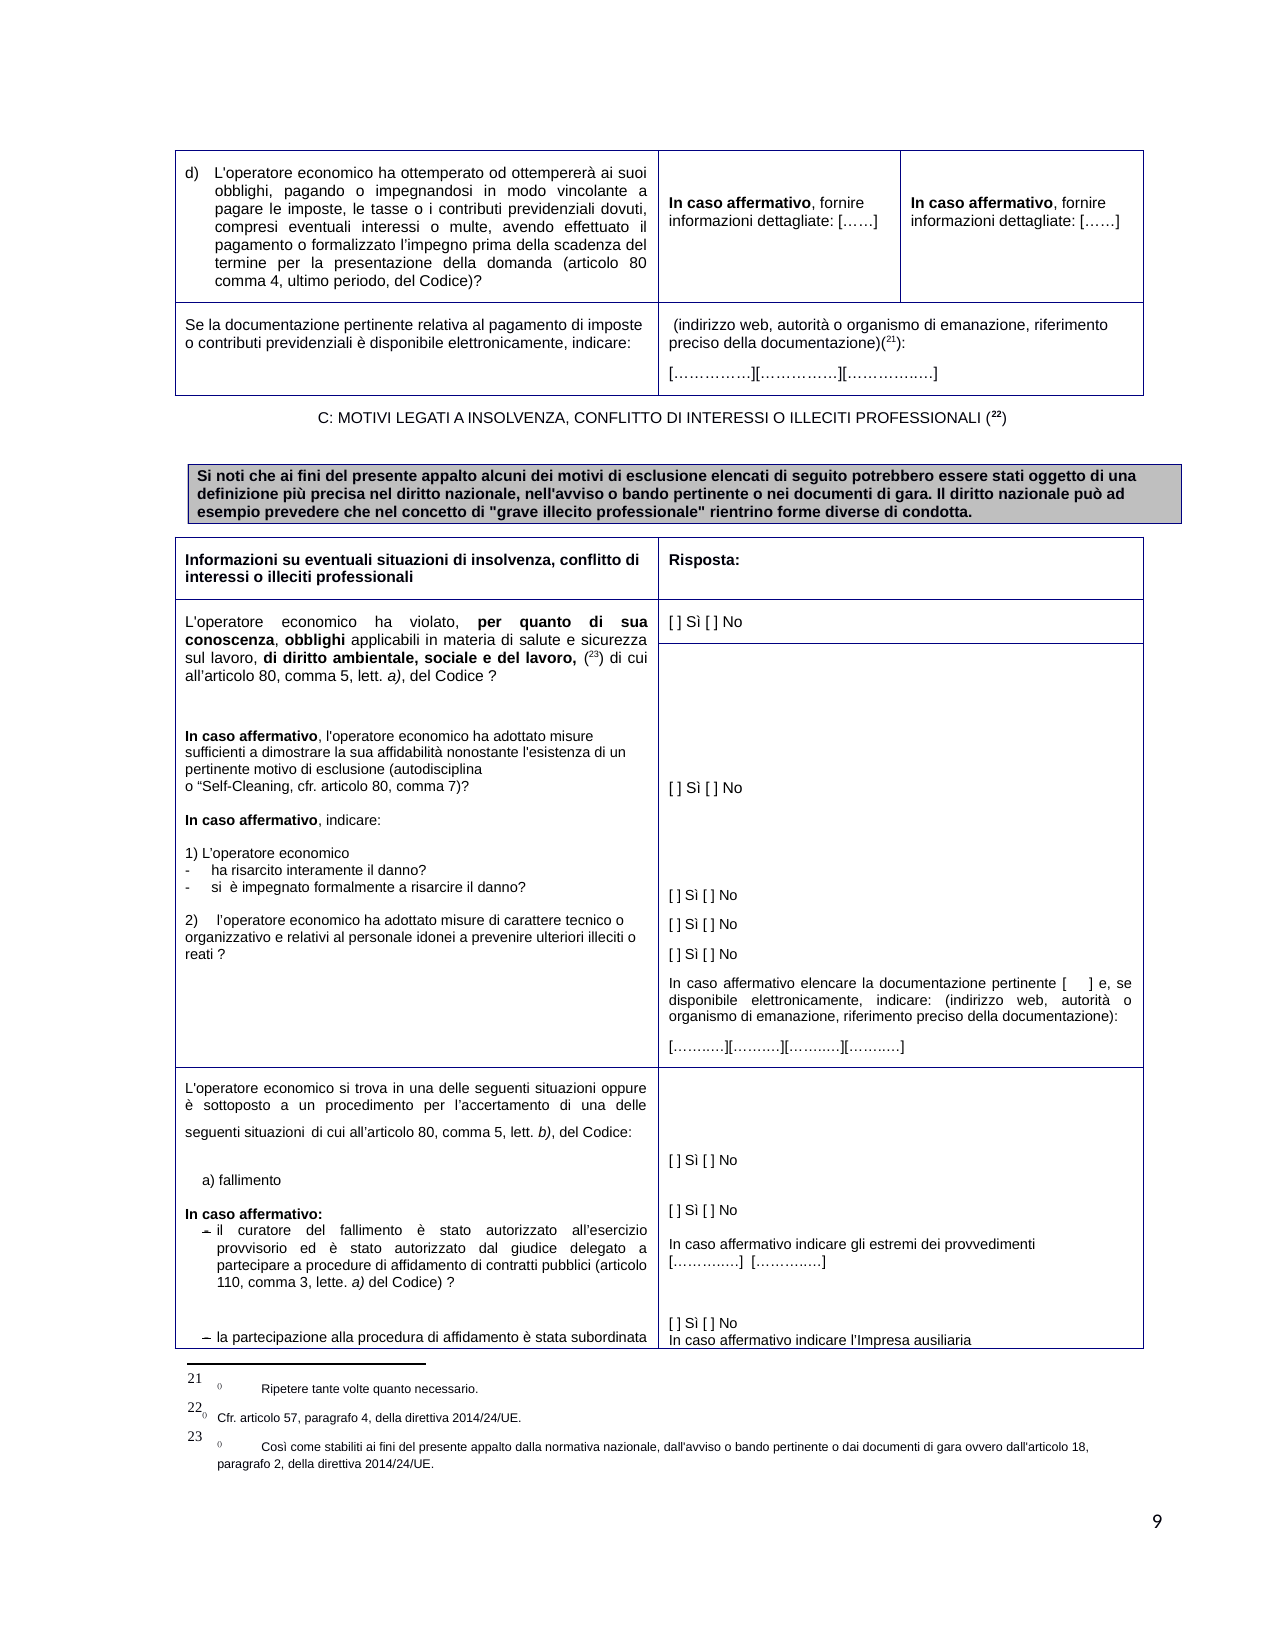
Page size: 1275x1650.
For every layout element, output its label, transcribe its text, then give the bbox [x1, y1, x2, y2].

table_cell (indirizzo web, autorità o organismo di emanazione, riferimento preciso della documentazione)(): [……………][……………][…………..…] [659, 303, 1143, 395]
table_cell [ ] Sì [ ] No [659, 600, 1143, 643]
title C: motivi legati a insolvenza, conflitto di interessi o illeciti professionali () [187, 408, 1137, 426]
table_cell [ ] Sì [ ] No [ ] Sì [ ] No [ ] Sì [ ] No [ ] Sì [ ] No In caso affermativo elencare la documentazione pertinente [ ] e, se disponibile elettronicamente, indicare: (indirizzo web, autorità o organismo di emanazione, riferimento preciso della documentazione): [……..…][…….…][……..…][……..…] [659, 644, 1143, 1067]
table_header Informazioni su eventuali situazioni di insolvenza, conflitto di interessi o illeciti professionali [176, 538, 658, 599]
text Si noti che ai fini del presente appalto alcuni dei motivi di esclusione elencati di seguito potrebbero essere stati oggetto di una definizione più precisa nel diritto nazionale, nell'avviso o bando pertinente o nei documenti di gara. Il diritto nazionale può ad esempio prevedere che nel concetto di "grave illecito professionale" rientrino forme diverse di condotta. [189, 465, 1181, 523]
table_cell L'operatore economico ha violato, per quanto di sua conoscenza, obblighi applicabili in materia di salute e sicurezza sul lavoro, di diritto ambientale, sociale e del lavoro, () di cui all’articolo 80, comma 5, lett. a), del Codice ? In caso affermativo, l'operatore economico ha adottato misure sufficienti a dimostrare la sua affidabilità nonostante l'esistenza di un pertinente motivo di esclusione (autodisciplina o “Self-Cleaning, cfr. articolo 80, comma 7)? In caso affermativo, indicare: 1) L’operatore economico - ha risarcito interamente il danno? - si è impegnato formalmente a risarcire il danno? 2) l’operatore economico ha adottato misure di carattere tecnico o organizzativo e relativi al personale idonei a prevenire ulteriori illeciti o reati ? [176, 600, 658, 1067]
table_cell In caso affermativo, fornire informazioni dettagliate: [……] [659, 151, 900, 302]
table_cell [ ] Sì [ ] No [ ] Sì [ ] No In caso affermativo indicare gli estremi dei provvedimenti [………..…] [………..…] [ ] Sì [ ] No In caso affermativo indicare l’Impresa ausiliaria [659, 1068, 1143, 1348]
table_cell d) L'operatore economico ha ottemperato od ottempererà ai suoi obblighi, pagando o impegnandosi in modo vincolante a pagare le imposte, le tasse o i contributi previdenziali dovuti, compresi eventuali interessi o multe, avendo effettuato il pagamento o formalizzato l’impegno prima della scadenza del termine per la presentazione della domanda (articolo 80 comma 4, ultimo periodo, del Codice)? [176, 151, 658, 302]
table_cell L'operatore economico si trova in una delle seguenti situazioni oppure è sottoposto a un procedimento per l’accertamento di una delle seguenti situazioni di cui all’articolo 80, comma 5, lett. b), del Codice: a) fallimento In caso affermativo: il curatore del fallimento è stato autorizzato all’esercizio provvisorio ed è stato autorizzato dal giudice delegato a partecipare a procedure di affidamento di contratti pubblici (articolo 110, comma 3, lette. a) del Codice) ? la partecipazione alla procedura di affidamento è stata subordinata [176, 1068, 658, 1348]
table_cell Se la documentazione pertinente relativa al pagamento di imposte o contributi previdenziali è disponibile elettronicamente, indicare: [176, 303, 658, 395]
table_header Risposta: [659, 538, 1143, 599]
text () Cfr. articolo 57, paragrafo 4, della direttiva 2014/24/UE. [187, 1399, 1137, 1428]
table_cell In caso affermativo, fornire informazioni dettagliate: [……] [901, 151, 1143, 302]
